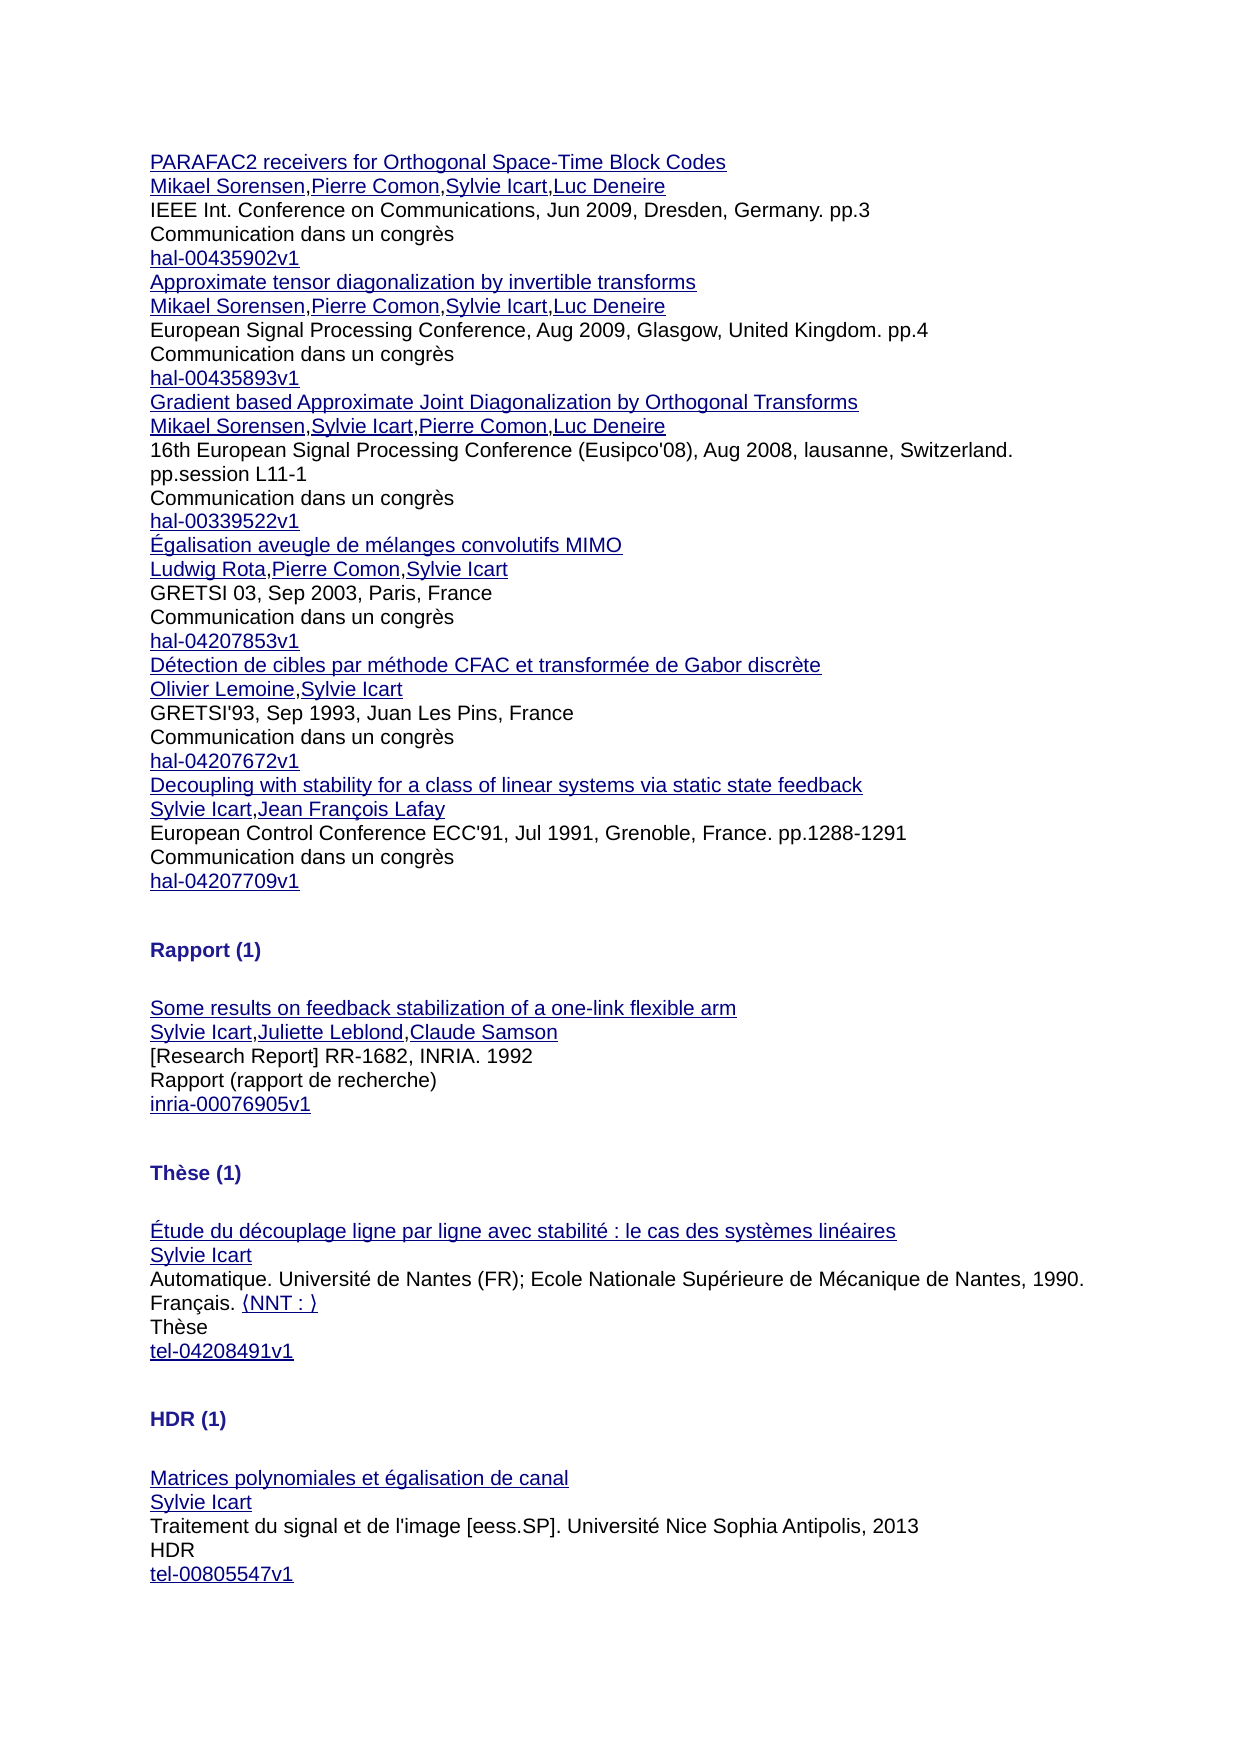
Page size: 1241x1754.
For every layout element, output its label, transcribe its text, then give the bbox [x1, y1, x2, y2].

table_header Étude du découplage ligne par ligne avec stabilité : le cas des systèmes linéaires Sylvie Icart Automatique. Université de Nantes (FR); Ecole Nationale Supérieure de Mécanique de Nantes, 1990. Français. ⟨NNT : ⟩ Thèse tel-04208491v1 [150, 1219, 1090, 1362]
table_cell Gradient based Approximate Joint Diagonalization by Orthogonal Transforms Mikael Sorensen,Sylvie Icart,Pierre Comon,Luc Deneire 16th European Signal Processing Conference (Eusipco'08), Aug 2008, lausanne, Switzerland. pp.session L11-1 Communication dans un congrès hal-00339522v1 [150, 390, 1090, 533]
subtitle Rapport (1) [150, 937, 1090, 961]
table_header Some results on feedback stabilization of a one-link flexible arm Sylvie Icart,Juliette Leblond,Claude Samson [Research Report] RR-1682, INRIA. 1992 Rapport (rapport de recherche) inria-00076905v1 [150, 996, 1090, 1116]
table_cell PARAFAC2 receivers for Orthogonal Space-Time Block Codes Mikael Sorensen,Pierre Comon,Sylvie Icart,Luc Deneire IEEE Int. Conference on Communications, Jun 2009, Dresden, Germany. pp.3 Communication dans un congrès hal-00435902v1 [150, 150, 1090, 270]
table_cell Decoupling with stability for a class of linear systems via static state feedback Sylvie Icart,Jean François Lafay European Control Conference ECC'91, Jul 1991, Grenoble, France. pp.1288-1291 Communication dans un congrès hal-04207709v1 [150, 773, 1090, 893]
table_cell Détection de cibles par méthode CFAC et transformée de Gabor discrète Olivier Lemoine,Sylvie Icart GRETSI'93, Sep 1993, Juan Les Pins, France Communication dans un congrès hal-04207672v1 [150, 653, 1090, 773]
table_header Matrices polynomiales et égalisation de canal Sylvie Icart Traitement du signal et de l'image [eess.SP]. Université Nice Sophia Antipolis, 2013 HDR tel-00805547v1 [150, 1466, 1090, 1585]
subtitle Thèse (1) [150, 1160, 1090, 1184]
table_cell Approximate tensor diagonalization by invertible transforms Mikael Sorensen,Pierre Comon,Sylvie Icart,Luc Deneire European Signal Processing Conference, Aug 2009, Glasgow, United Kingdom. pp.4 Communication dans un congrès hal-00435893v1 [150, 270, 1090, 389]
table_cell Égalisation aveugle de mélanges convolutifs MIMO Ludwig Rota,Pierre Comon,Sylvie Icart GRETSI 03, Sep 2003, Paris, France Communication dans un congrès hal-04207853v1 [150, 533, 1090, 653]
subtitle HDR (1) [150, 1407, 1090, 1431]
